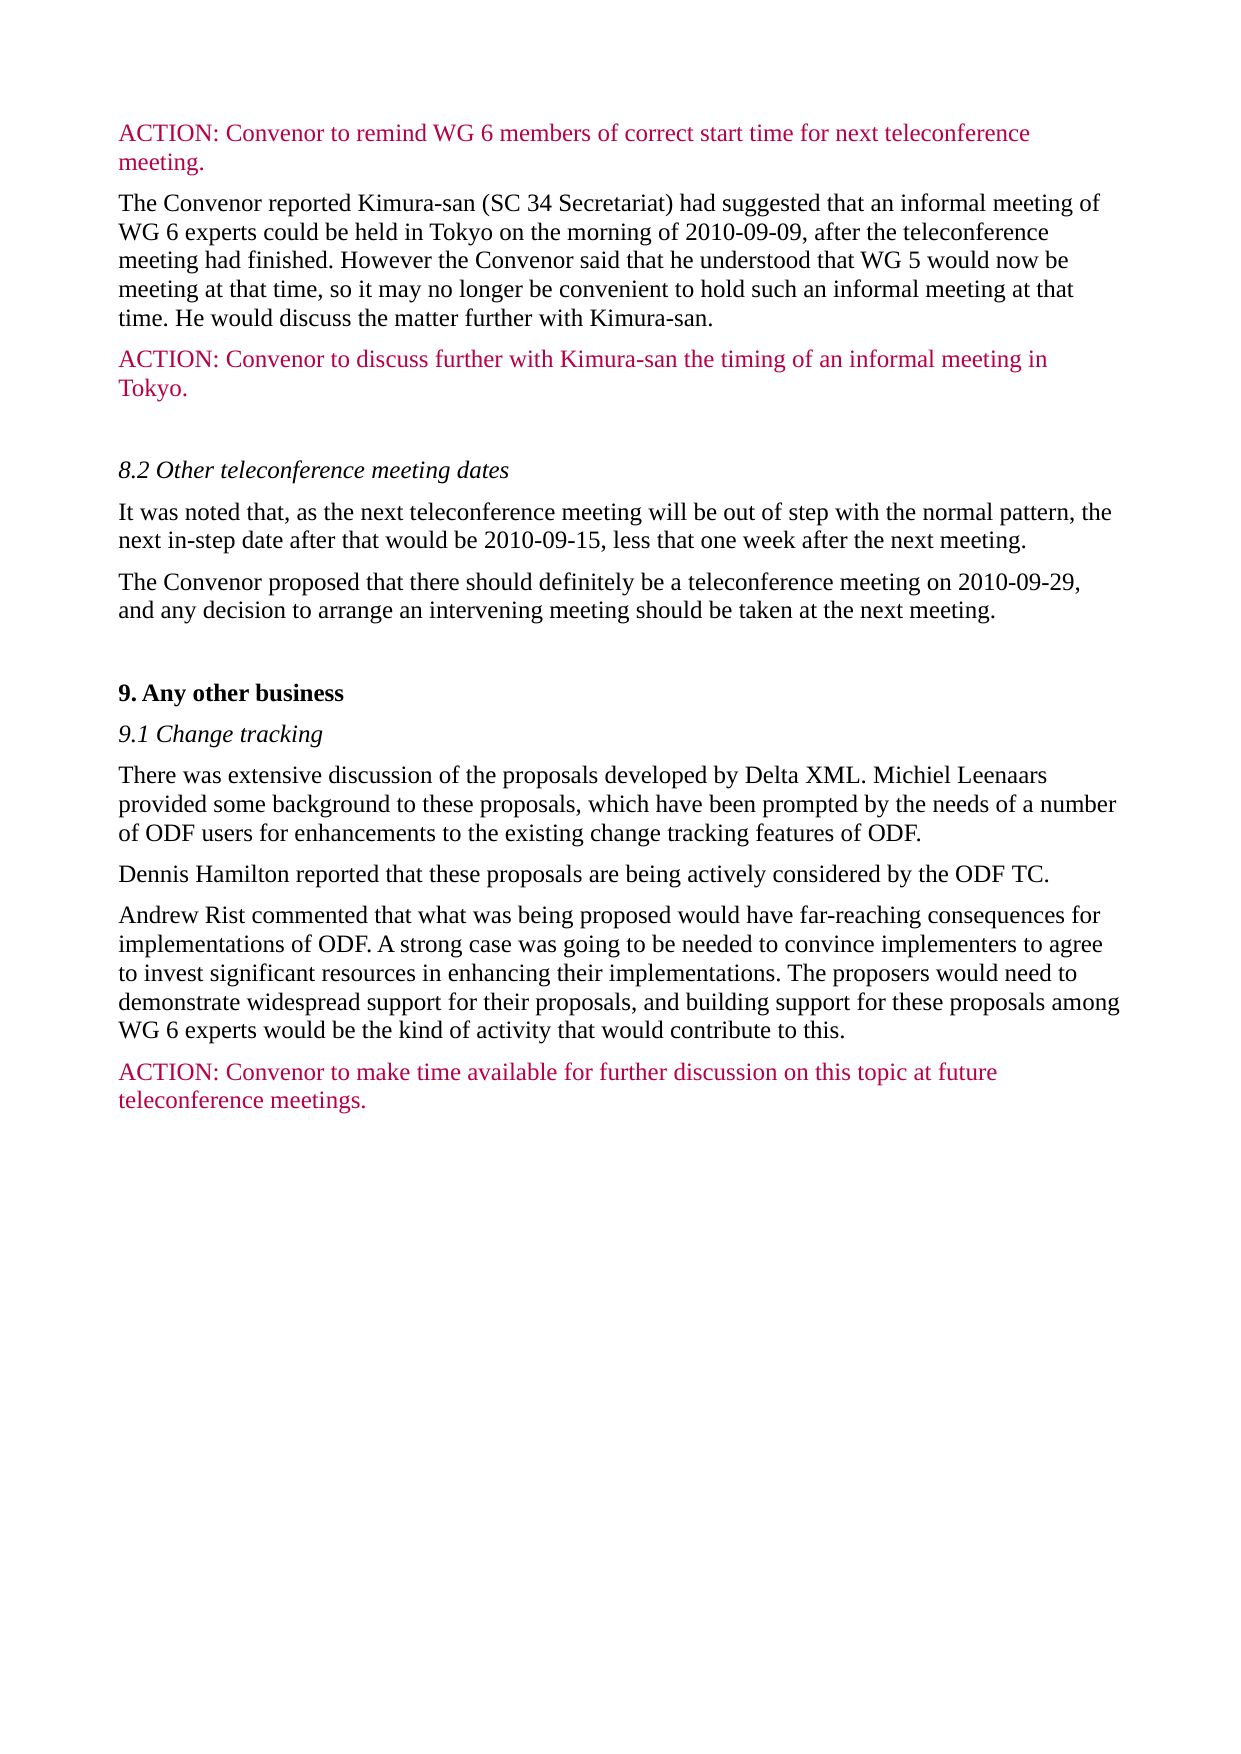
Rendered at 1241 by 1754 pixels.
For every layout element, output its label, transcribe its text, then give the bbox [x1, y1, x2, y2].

text There was extensive discussion of the proposals developed by Delta XML. Michiel Leenaars provided some background to these proposals, which have been prompted by the needs of a number of ODF users for enhancements to the existing change tracking features of ODF. [118, 761, 1122, 847]
text 9. Any other business [118, 678, 1122, 707]
text The Convenor reported Kimura-san (SC 34 Secretariat) had suggested that an informal meeting of WG 6 experts could be held in Tokyo on the morning of 2010-09-09, after the teleconference meeting had finished. However the Convenor said that he understood that WG 5 would now be meeting at that time, so it may no longer be convenient to hold such an informal meeting at that time. He would discuss the matter further with Kimura-san. [118, 188, 1122, 332]
text 9.1 Change tracking [118, 719, 1122, 748]
text ACTION: Convenor to discuss further with Kimura-san the timing of an informal meeting in Tokyo. [118, 344, 1122, 402]
text 8.2 Other teleconference meeting dates [118, 456, 1122, 484]
text Dennis Hamilton reported that these proposals are being actively considered by the ODF TC. [118, 859, 1122, 888]
text ACTION: Convenor to remind WG 6 members of correct start time for next teleconference meeting. [118, 118, 1122, 176]
text Andrew Rist commented that what was being proposed would have far-reaching consequences for implementations of ODF. A strong case was going to be needed to convince implementers to agree to invest significant resources in enhancing their implementations. The proposers would need to demonstrate widespread support for their proposals, and building support for these proposals among WG 6 experts would be the kind of activity that would contribute to this. [118, 901, 1122, 1044]
text ACTION: Convenor to make time available for further discussion on this topic at future teleconference meetings. [118, 1057, 1122, 1114]
text It was noted that, as the next teleconference meeting will be out of step with the normal pattern, the next in-step date after that would be 2010-09-15, less that one week after the next meeting. [118, 497, 1122, 554]
text The Convenor proposed that there should definitely be a teleconference meeting on 2010-09-29, and any decision to arrange an intervening meeting should be taken at the next meeting. [118, 567, 1122, 624]
